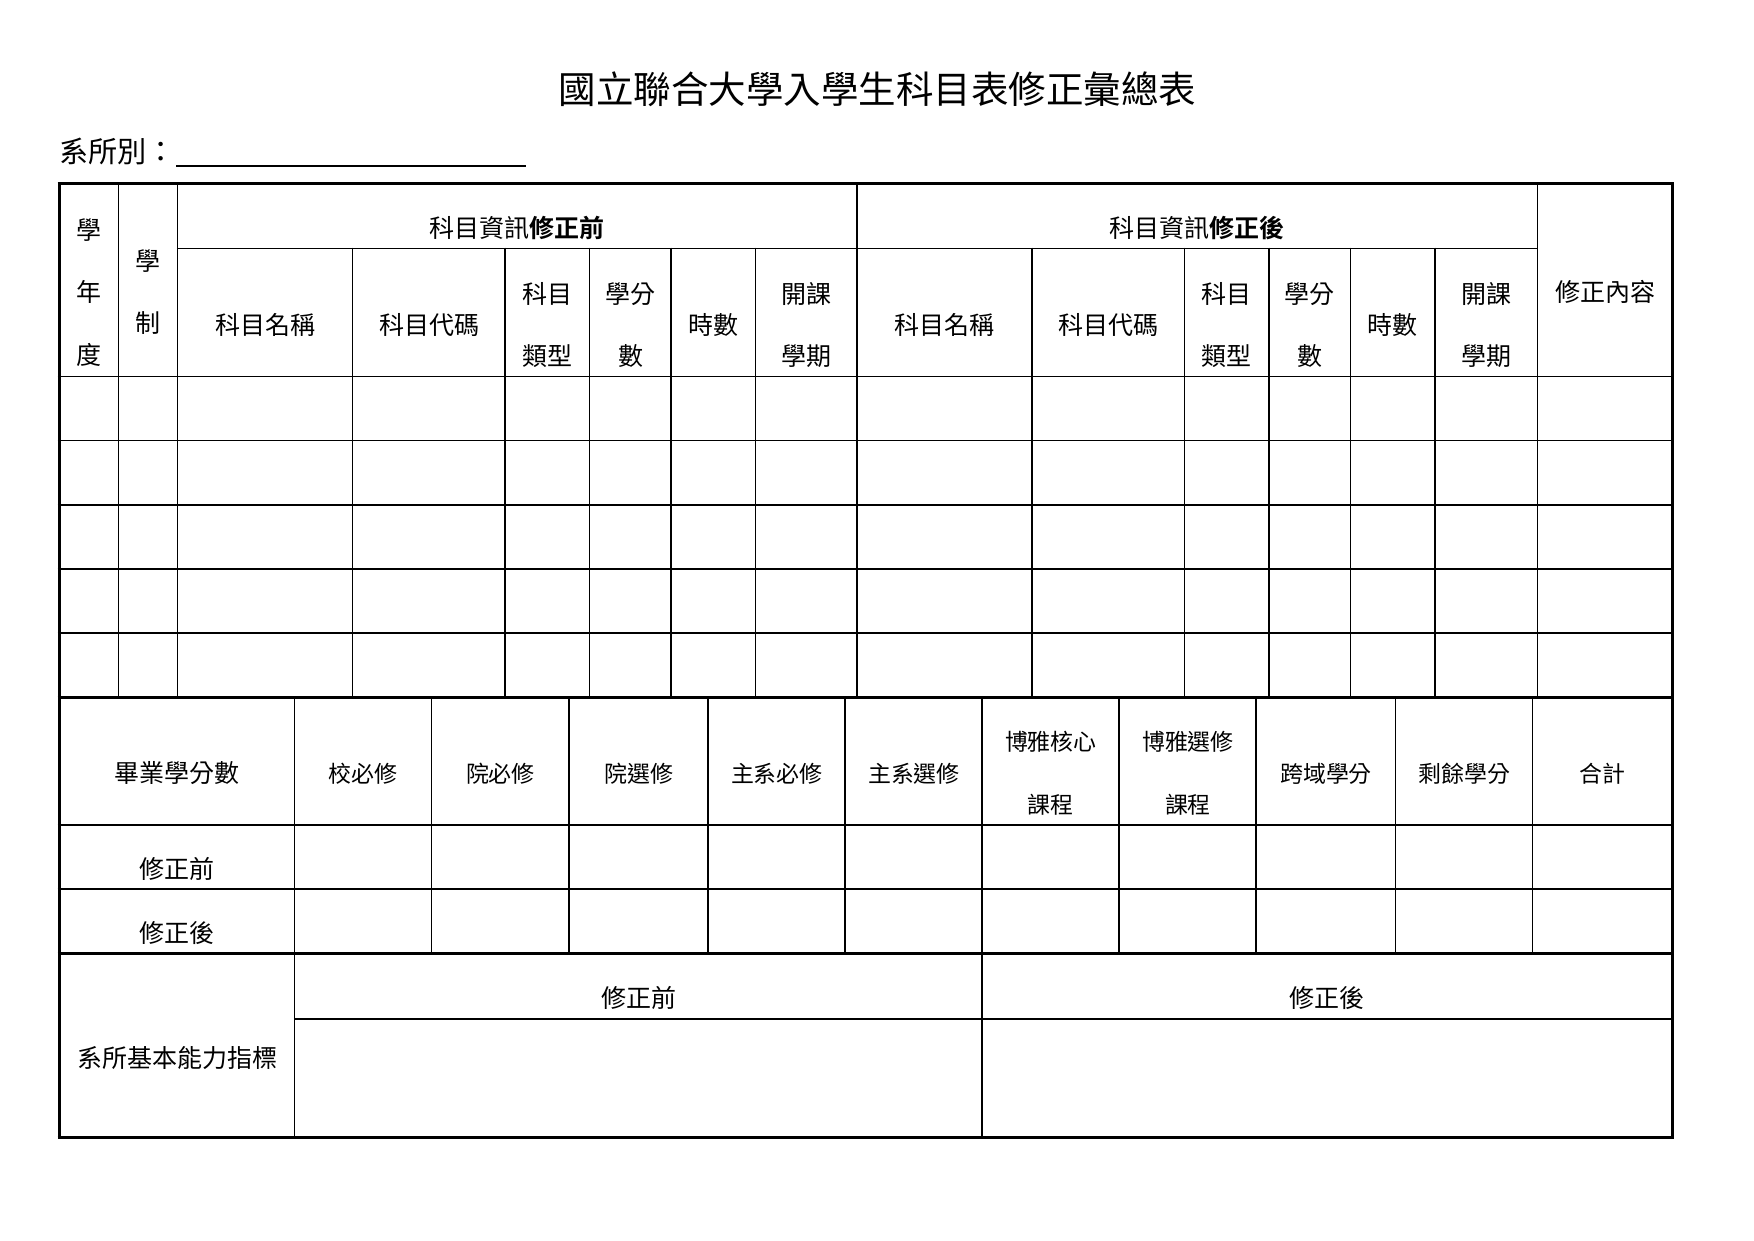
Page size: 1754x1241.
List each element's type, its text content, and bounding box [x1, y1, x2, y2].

table_cell [756, 377, 856, 440]
table_cell 修正前 [61, 826, 294, 888]
table_cell [1033, 441, 1184, 504]
table_cell [590, 634, 670, 696]
table_cell [1185, 377, 1268, 440]
table_cell [1436, 377, 1537, 440]
table_cell [1257, 826, 1395, 888]
table_cell [1396, 826, 1532, 888]
table_cell [1185, 570, 1268, 632]
table_cell [570, 826, 707, 888]
table_cell 院選修 [570, 699, 707, 824]
table_cell [432, 826, 568, 888]
table_cell [1436, 506, 1537, 568]
table_cell [178, 570, 352, 632]
table_cell 修正前 [295, 955, 981, 1018]
table_cell [1185, 506, 1268, 568]
table_cell [1436, 570, 1537, 632]
table_cell [1351, 634, 1434, 696]
table_cell [1351, 506, 1434, 568]
table_cell 科目代碼 [1033, 249, 1184, 376]
table_cell [756, 634, 856, 696]
table_cell 主系選修 [846, 699, 981, 824]
table_cell [1351, 377, 1434, 440]
table_cell [506, 377, 589, 440]
table_cell [672, 441, 755, 504]
table_cell [858, 441, 1031, 504]
table_cell [1270, 377, 1350, 440]
table_cell [119, 506, 177, 568]
table_cell 科目 類型 [1185, 249, 1268, 376]
table_cell [353, 377, 504, 440]
table_cell [119, 634, 177, 696]
table_cell [353, 634, 504, 696]
table_cell [119, 570, 177, 632]
table_cell [61, 441, 118, 504]
table_cell [1436, 634, 1537, 696]
table_cell [506, 441, 589, 504]
table_cell 跨域學分 [1257, 699, 1395, 824]
table_cell [178, 377, 352, 440]
table_cell [353, 506, 504, 568]
table_cell 系所基本能力指標 [61, 955, 294, 1136]
table_cell [858, 377, 1031, 440]
table_cell [1538, 570, 1671, 632]
table_cell 主系必修 [709, 699, 844, 824]
table_cell 時數 [1351, 249, 1434, 376]
table_cell [1120, 890, 1255, 952]
table_header 修正內容 [1538, 185, 1671, 376]
table_cell [353, 441, 504, 504]
table_header 學 年 度 [61, 185, 118, 376]
table_cell [672, 570, 755, 632]
table_cell [1533, 826, 1671, 888]
table_cell [709, 890, 844, 952]
table_cell [590, 506, 670, 568]
table_cell [709, 826, 844, 888]
table_cell [295, 826, 431, 888]
table_cell [178, 506, 352, 568]
table_cell [858, 570, 1031, 632]
table_cell [295, 1020, 981, 1136]
table_cell [1270, 441, 1350, 504]
table_cell [61, 377, 118, 440]
text 國立聯合大學入學生科目表修正彙總表 [59, 46, 1695, 108]
table_cell [1270, 570, 1350, 632]
table_cell [1257, 890, 1395, 952]
table_cell [846, 826, 981, 888]
table_cell [858, 506, 1031, 568]
table_cell 剩餘學分 [1396, 699, 1532, 824]
table_cell [1351, 441, 1434, 504]
table_cell 博雅核心 課程 [983, 699, 1118, 824]
table_cell [1538, 634, 1671, 696]
table_cell [61, 506, 118, 568]
table_cell 合計 [1533, 699, 1671, 824]
table_cell 時數 [672, 249, 755, 376]
table_cell 科目名稱 [178, 249, 352, 376]
table_header 科目資訊修正後 [858, 185, 1537, 248]
table_cell [983, 890, 1118, 952]
table_cell [858, 634, 1031, 696]
table_header 科目資訊修正前 [178, 185, 856, 248]
table_cell [672, 377, 755, 440]
table_cell [1396, 890, 1532, 952]
table_cell 院必修 [432, 699, 568, 824]
table_cell [590, 441, 670, 504]
table_cell [756, 506, 856, 568]
table_cell [1033, 634, 1184, 696]
table_cell 開課 學期 [756, 249, 856, 376]
table_cell [1185, 441, 1268, 504]
table_cell [756, 441, 856, 504]
table_cell [983, 1020, 1671, 1136]
table_cell 科目 類型 [506, 249, 589, 376]
table_cell [1270, 634, 1350, 696]
table_cell [1538, 441, 1671, 504]
table_cell [1120, 826, 1255, 888]
table_cell [432, 890, 568, 952]
table_cell [570, 890, 707, 952]
table_cell [1533, 890, 1671, 952]
table_cell [1270, 506, 1350, 568]
table_header 學 制 [119, 185, 177, 376]
table_cell [1033, 570, 1184, 632]
table_cell [61, 570, 118, 632]
table_cell [178, 634, 352, 696]
table_cell [1538, 506, 1671, 568]
table_cell 科目名稱 [858, 249, 1031, 376]
table_cell [1436, 441, 1537, 504]
text 系所別： [59, 108, 1695, 171]
table_cell [506, 634, 589, 696]
table_cell [1033, 377, 1184, 440]
table_cell 修正後 [61, 890, 294, 952]
table_cell [846, 890, 981, 952]
table_cell 校必修 [295, 699, 431, 824]
table_cell 修正後 [983, 955, 1671, 1018]
table_cell 開課 學期 [1436, 249, 1537, 376]
table_cell 學分數 [590, 249, 670, 376]
table_cell [61, 634, 118, 696]
table_cell [672, 506, 755, 568]
table_cell [1351, 570, 1434, 632]
table_cell 博雅選修 課程 [1120, 699, 1255, 824]
table_cell [178, 441, 352, 504]
table_cell [353, 570, 504, 632]
table_cell 畢業學分數 [61, 699, 294, 824]
table_cell [119, 441, 177, 504]
table_cell [1033, 506, 1184, 568]
table_cell [1185, 634, 1268, 696]
table_cell [756, 570, 856, 632]
table_cell [1538, 377, 1671, 440]
table_cell [590, 377, 670, 440]
table_cell 學分數 [1270, 249, 1350, 376]
table_cell [119, 377, 177, 440]
table_cell [506, 506, 589, 568]
table_cell [590, 570, 670, 632]
table_cell [295, 890, 431, 952]
table_cell [983, 826, 1118, 888]
table_cell [672, 634, 755, 696]
table_cell [506, 570, 589, 632]
table_cell 科目代碼 [353, 249, 504, 376]
